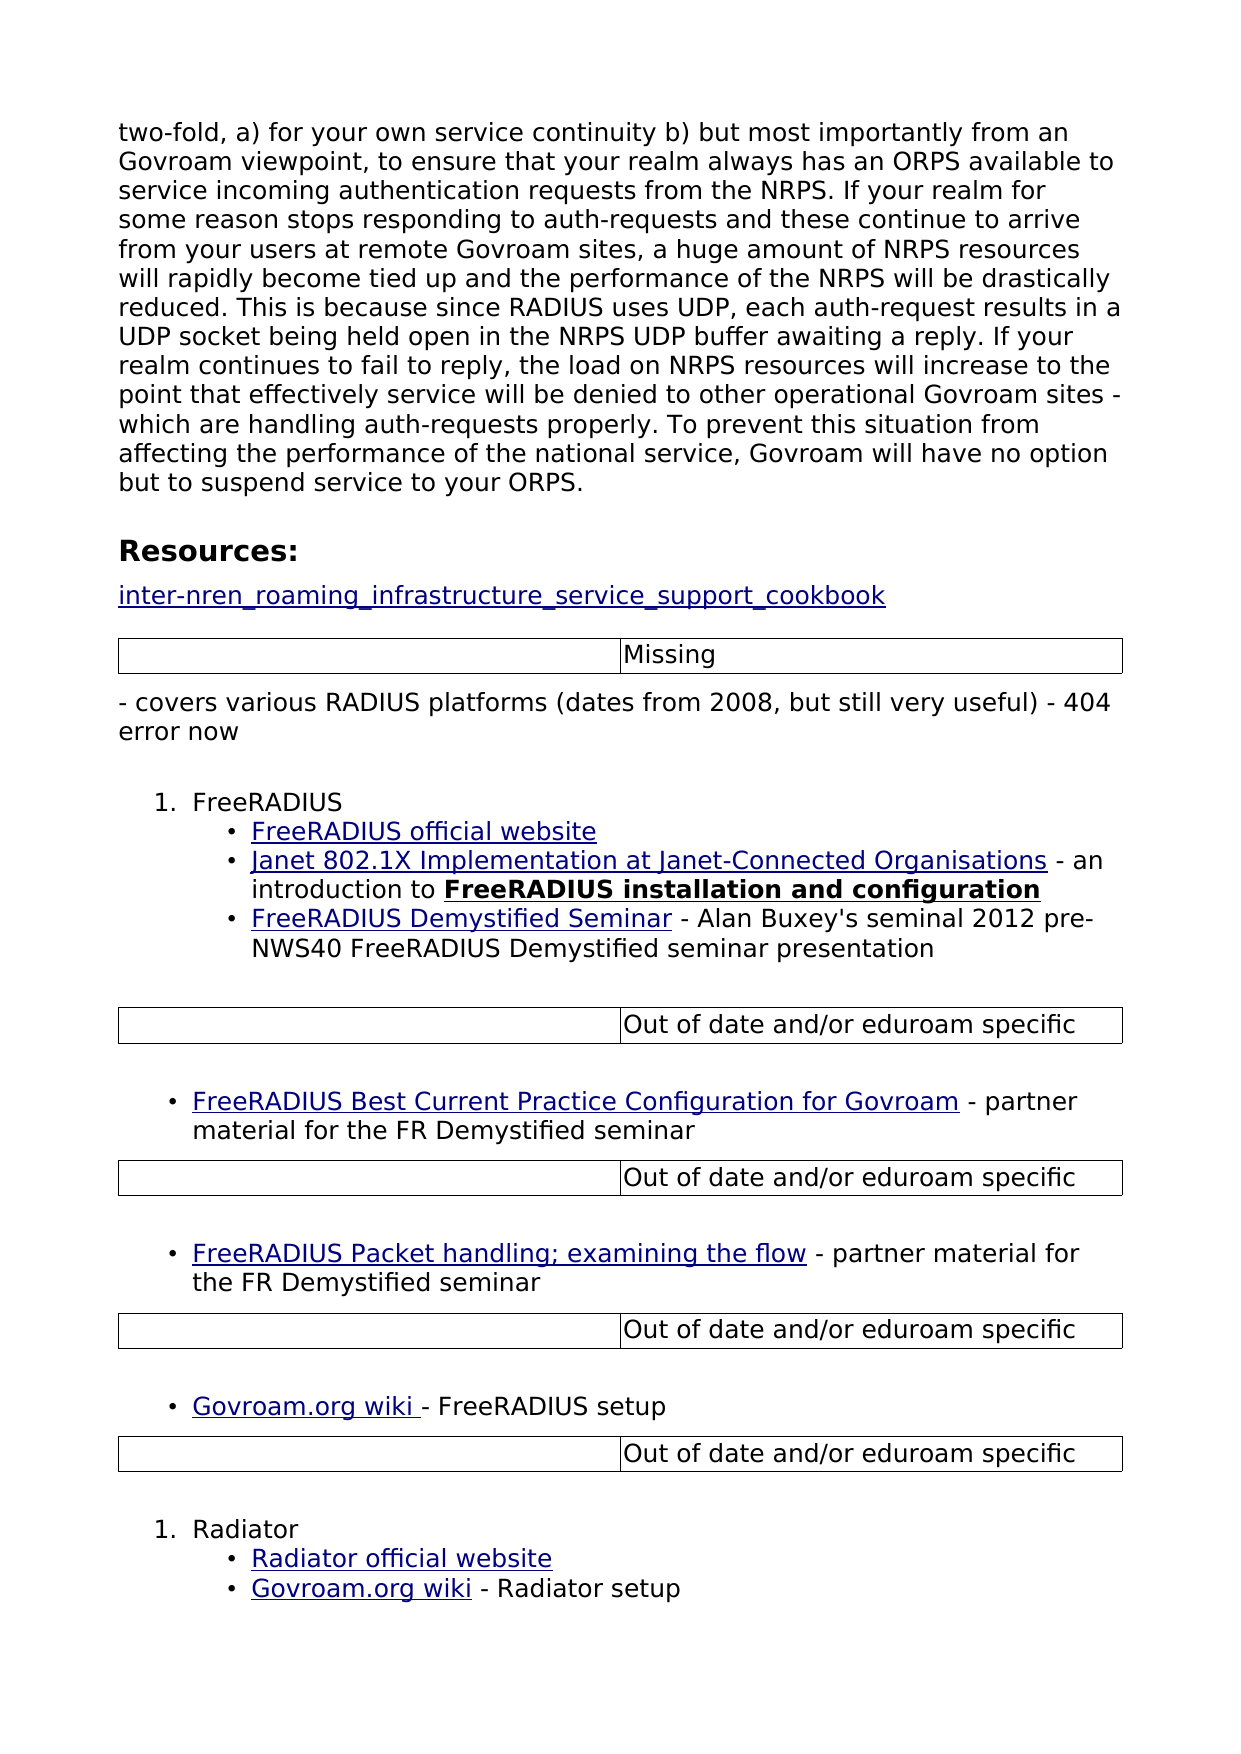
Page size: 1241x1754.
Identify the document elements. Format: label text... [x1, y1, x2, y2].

table_header [119, 1161, 620, 1195]
table_header Out of date and/or eduroam specific [621, 1008, 1122, 1042]
text - covers various RADIUS platforms (dates from 2008, but still very useful) - 404 error now [118, 688, 1122, 746]
table_header Out of date and/or eduroam specific [621, 1161, 1122, 1195]
list FreeRADIUS Packet handling; examining the flow - partner material for the FR Demystified seminar [177, 1239, 1122, 1298]
text inter-nren_roaming_infrastructure_service_support_cookbook [118, 581, 1122, 610]
table_header Missing [621, 639, 1122, 673]
table_header Out of date and/or eduroam specific [621, 1437, 1122, 1471]
table_header [119, 1437, 620, 1471]
text two-fold, a) for your own service continuity b) but most importantly from an Govroam viewpoint, to ensure that your realm always has an ORPS available to service incoming authentication requests from the NRPS. If your realm for some reason stops responding to auth-requests and these continue to arrive from your users at remote Govroam sites, a huge amount of NRPS resources will rapidly become tied up and the performance of the NRPS will be drastically reduced. This is because since RADIUS uses UDP, each auth-request results in a UDP socket being held open in the NRPS UDP buffer awaiting a reply. If your realm continues to fail to reply, the load on NRPS resources will increase to the point that effectively service will be denied to other operational Govroam sites - which are handling auth-requests properly. To prevent this situation from affecting the performance of the national service, Govroam will have no option but to suspend service to your ORPS. [118, 118, 1122, 497]
subtitle Resources: [118, 535, 1122, 569]
list Radiator [177, 1515, 1122, 1544]
list Govroam.org wiki - Radiator setup [236, 1574, 1122, 1603]
list Radiator official website [236, 1544, 1122, 1574]
list FreeRADIUS [177, 788, 1122, 817]
table_header Out of date and/or eduroam specific [621, 1314, 1122, 1348]
table_header [119, 639, 620, 673]
list FreeRADIUS Best Current Practice Configuration for Govroam - partner material for the FR Demystified seminar [177, 1087, 1122, 1145]
list FreeRADIUS official website [236, 817, 1122, 846]
list Govroam.org wiki - FreeRADIUS setup [177, 1392, 1122, 1421]
list FreeRADIUS Demystified Seminar - Alan Buxey's seminal 2012 pre-NWS40 FreeRADIUS Demystified seminar presentation [236, 905, 1122, 963]
table_header [119, 1314, 620, 1348]
table_header [119, 1008, 620, 1042]
list Janet 802.1X Implementation at Janet-Connected Organisations - an introduction to FreeRADIUS installation and configuration [236, 846, 1122, 905]
